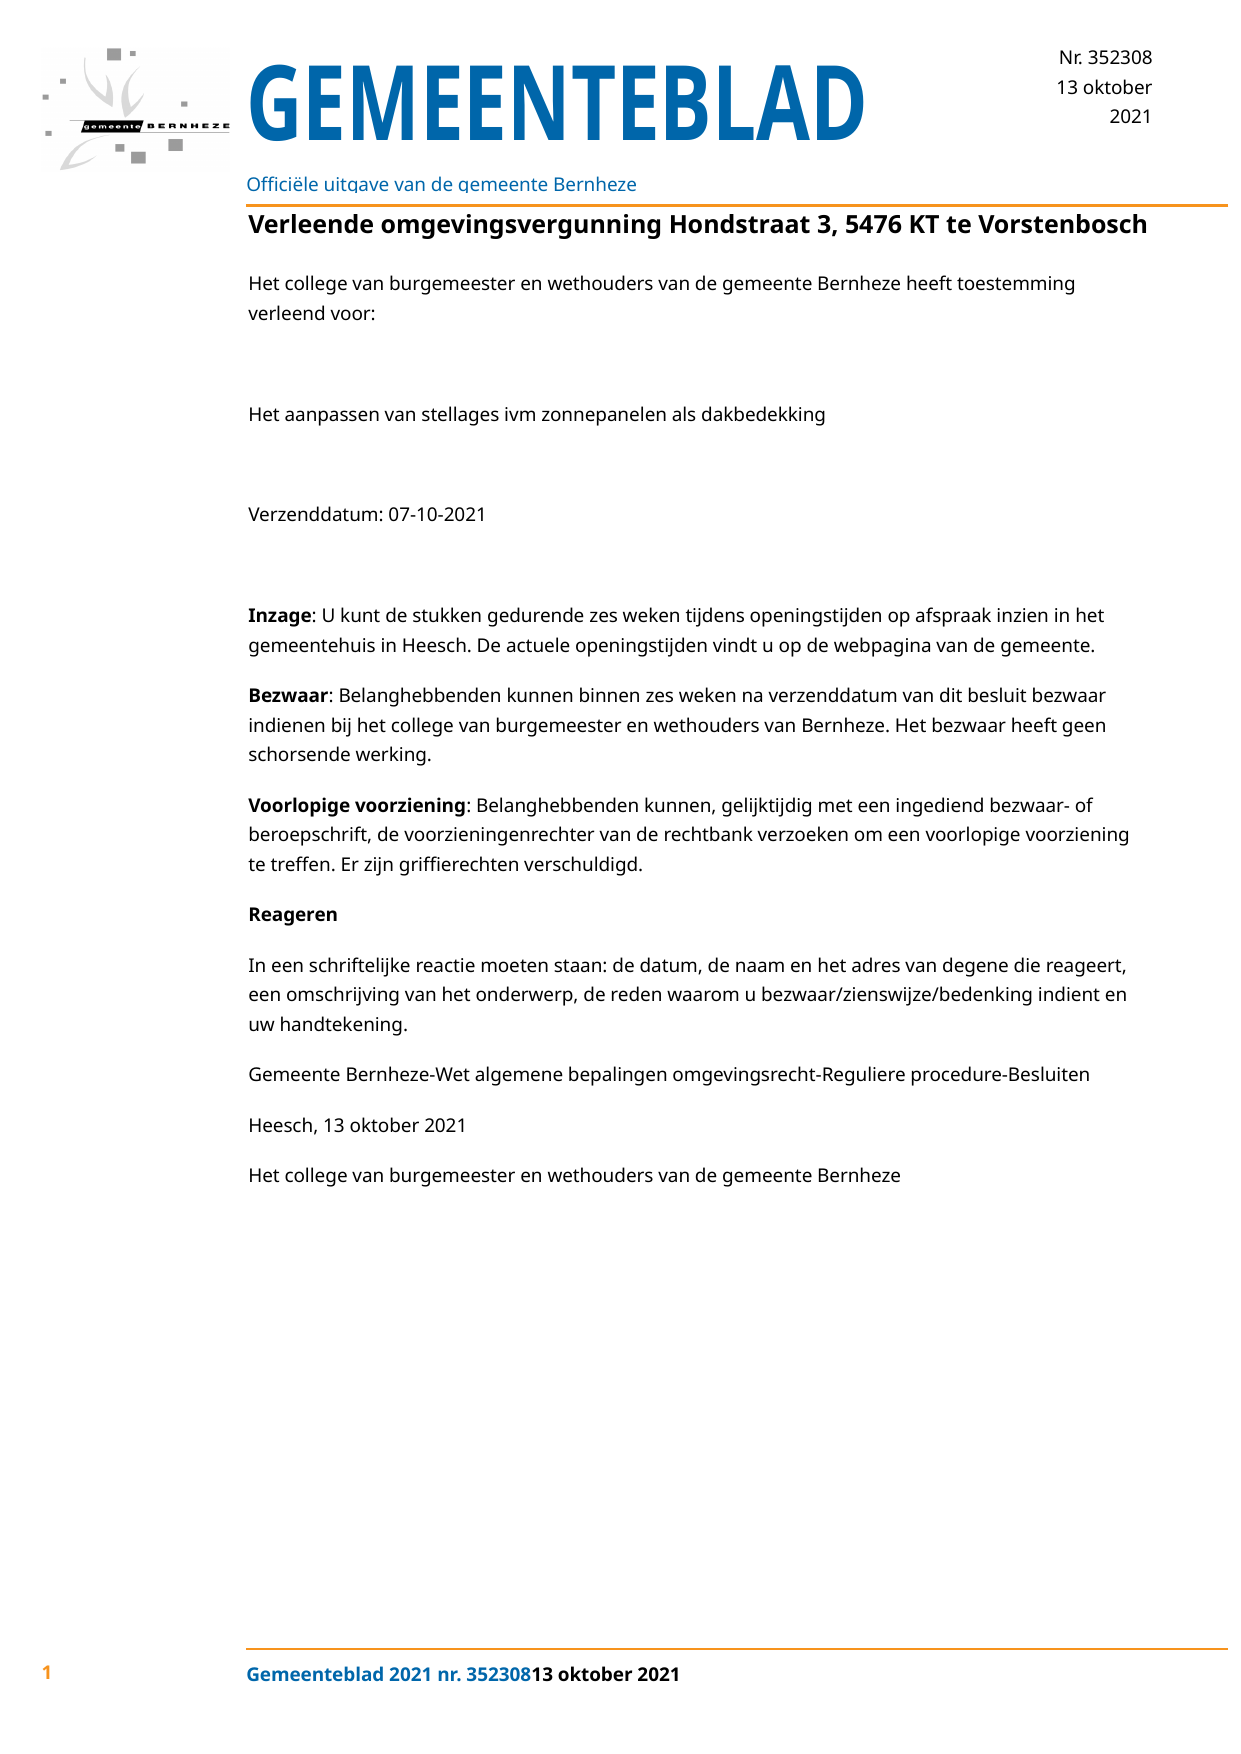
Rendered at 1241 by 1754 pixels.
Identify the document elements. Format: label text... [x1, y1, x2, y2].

text Inzage: U kunt de stukken gedurende zes weken tijdens openingstijden op afspraak inzien in het gemeentehuis in Heesch. De actuele openingstijden vindt u op de webpagina van de gemeente. [248, 602, 1152, 658]
text Voorlopige voorziening: Belanghebbenden kunnen, gelijktijdig met een ingediend bezwaar- of beroepschrift, de voorzieningenrechter van de rechtbank verzoeken om een voorlopige voorziening te treffen. Er zijn griffierechten verschuldigd. [248, 792, 1152, 877]
text Verzenddatum: 07-10-2021 [248, 502, 1152, 527]
text Reageren [248, 902, 1152, 927]
text Het aanpassen van stellages ivm zonnepanelen als dakbedekking [248, 401, 1152, 426]
text Verleende omgevingsvergunning Hondstraat 3, 5476 KT te Vorstenbosch [248, 207, 1152, 241]
text Het college van burgemeester en wethouders van de gemeente Bernheze heeft toestemming verleend voor: [248, 270, 1152, 326]
text In een schriftelijke reactie moeten staan: de datum, de naam en het adres van degene die reageert, een omschrijving van het onderwerp, de reden waarom u bezwaar/zienswijze/bedenking indient en uw handtekening. [248, 952, 1152, 1037]
text Gemeente Bernheze-Wet algemene bepalingen omgevingsrecht-Reguliere procedure-Besluiten [248, 1062, 1152, 1087]
text Het college van burgemeester en wethouders van de gemeente Bernheze [248, 1162, 1152, 1188]
picture [41, 47, 231, 172]
text Bezwaar: Belanghebbenden kunnen binnen zes weken na verzenddatum van dit besluit bezwaar indienen bij het college van burgemeester en wethouders van Bernheze. Het bezwaar heeft geen schorsende werking. [248, 682, 1152, 767]
text Heesch, 13 oktober 2021 [248, 1112, 1152, 1138]
